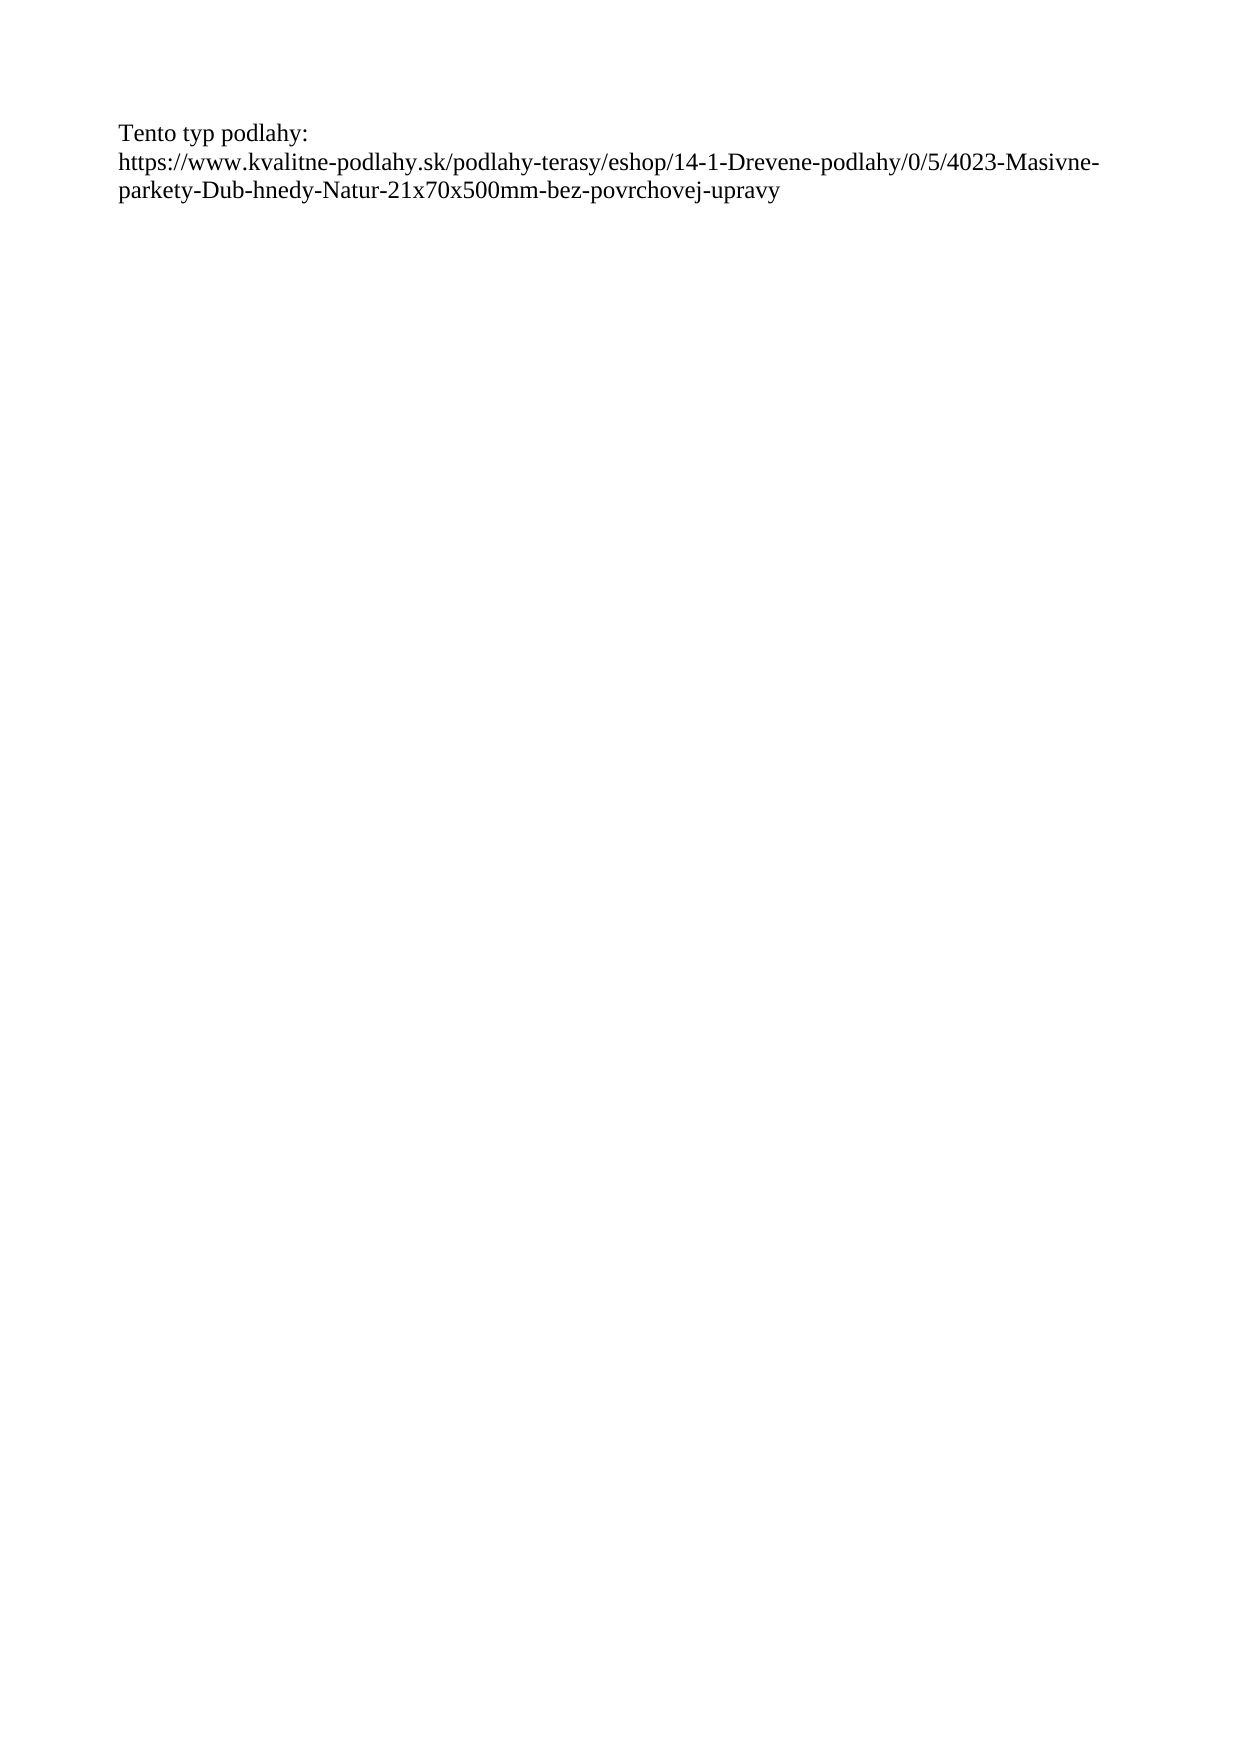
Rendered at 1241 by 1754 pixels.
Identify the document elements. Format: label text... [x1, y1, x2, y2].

text Tento typ podlahy: https://www.kvalitne-podlahy.sk/podlahy-terasy/eshop/14-1-Drevene-podlahy/0/5/4023-Masivne-parkety-Dub-hnedy-Natur-21x70x500mm-bez-povrchovej-upravy [118, 118, 1122, 204]
